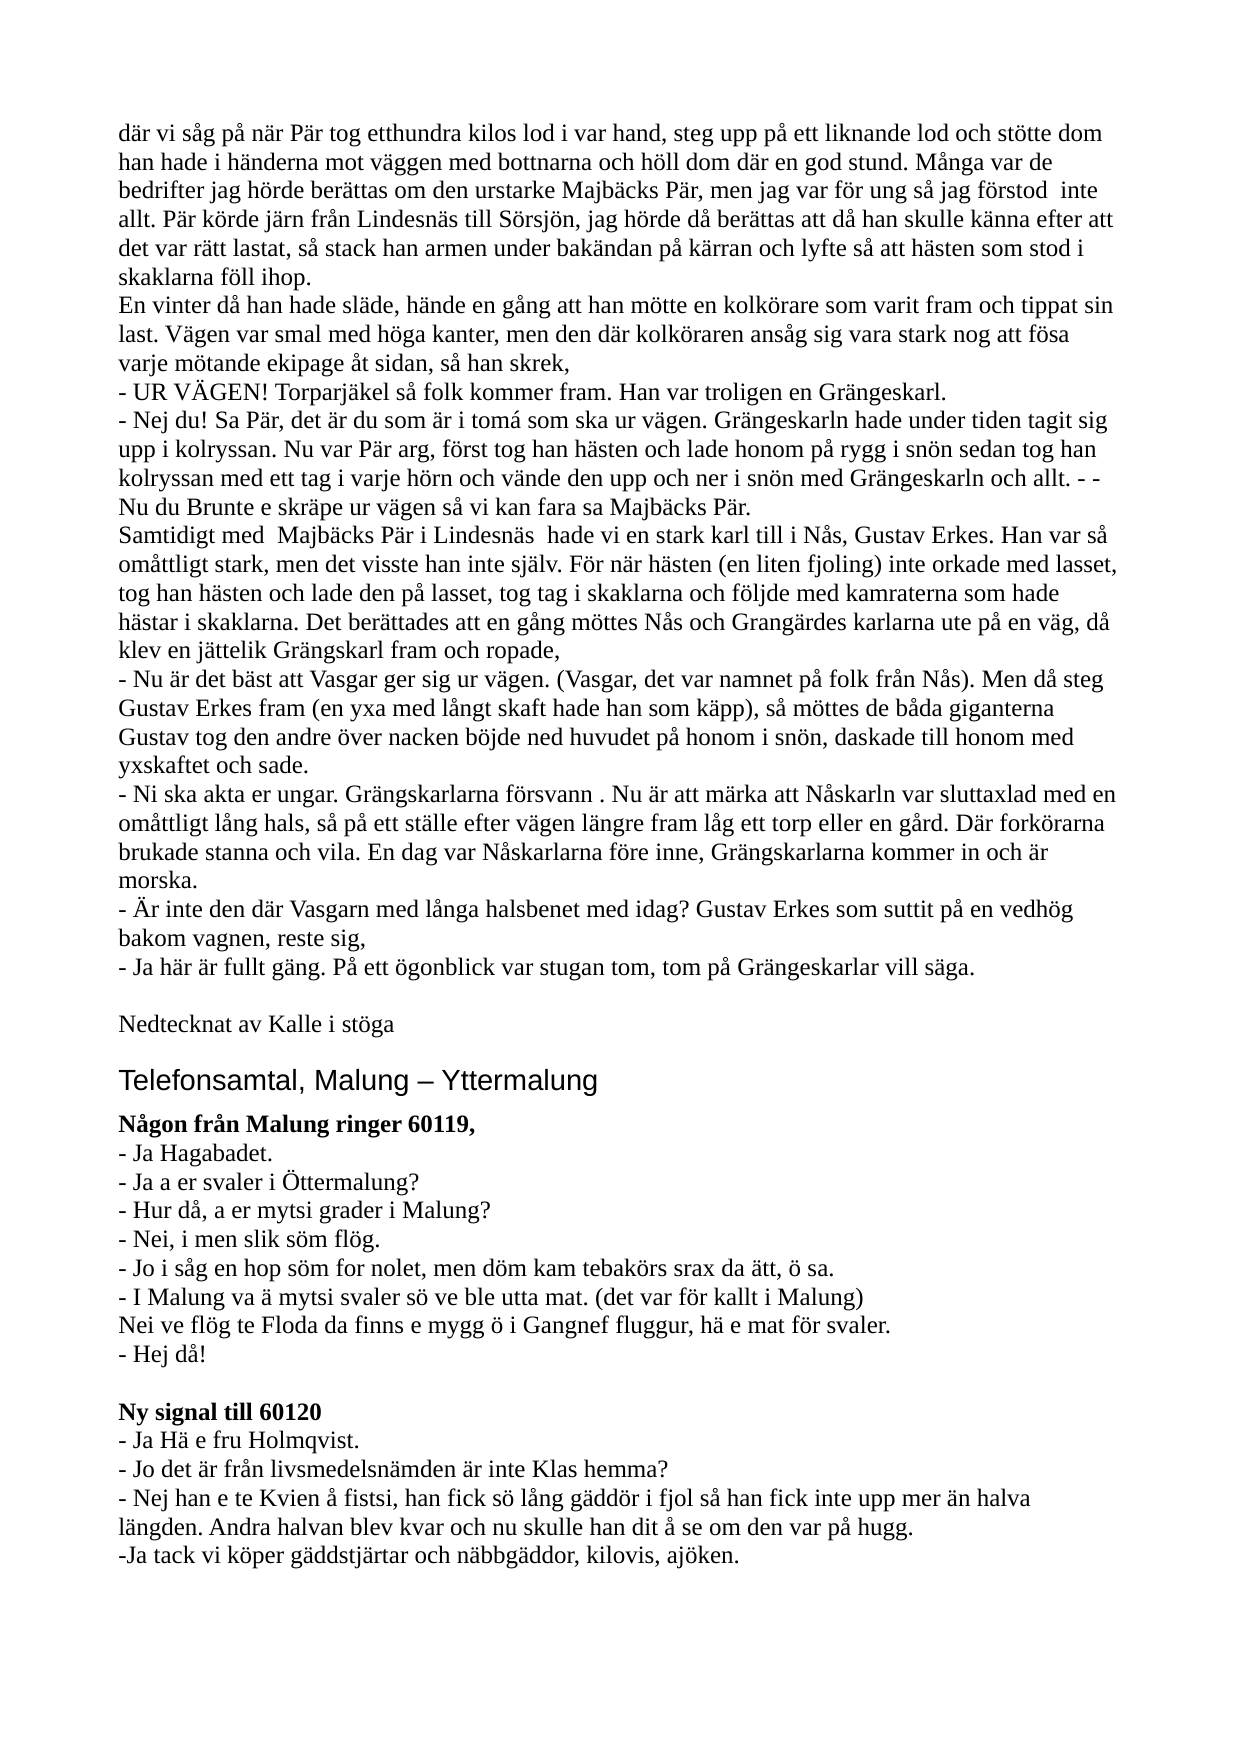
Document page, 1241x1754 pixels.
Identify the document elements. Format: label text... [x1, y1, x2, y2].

text - Nei, i men slik söm flög. [118, 1224, 1122, 1253]
text - Ni ska akta er ungar. Grängskarlarna försvann . Nu är att märka att Nåskarln var sluttaxlad med en omåttligt lång hals, så på ett ställe efter vägen längre fram låg ett torp eller en gård. Där forkörarna brukade stanna och vila. En dag var Nåskarlarna före inne, Grängskarlarna kommer in och är morska. [118, 779, 1122, 894]
text En vinter då han hade släde, hände en gång att han mötte en kolkörare som varit fram och tippat sin last. Vägen var smal med höga kanter, men den där kolköraren ansåg sig vara stark nog att fösa varje mötande ekipage åt sidan, så han skrek, [118, 291, 1122, 377]
text - Nej han e te Kvien å fistsi, han fick sö lång gäddör i fjol så han fick inte upp mer än halva längden. Andra halvan blev kvar och nu skulle han dit å se om den var på hugg. [118, 1483, 1122, 1540]
text - Nu är det bäst att Vasgar ger sig ur vägen. (Vasgar, det var namnet på folk från Nås). Men då steg Gustav Erkes fram (en yxa med långt skaft hade han som käpp), så möttes de båda giganterna Gustav tog den andre över nacken böjde ned huvudet på honom i snön, daskade till honom med yxskaftet och sade. [118, 664, 1122, 779]
text Någon från Malung ringer 60119, [118, 1109, 1122, 1138]
text - Nej du! Sa Pär, det är du som är i tomá som ska ur vägen. Grängeskarln hade under tiden tagit sig upp i kolryssan. Nu var Pär arg, först tog han hästen och lade honom på rygg i snön sedan tog han kolryssan med ett tag i varje hörn och vände den upp och ner i snön med Grängeskarln och allt. - -Nu du Brunte e skräpe ur vägen så vi kan fara sa Majbäcks Pär. [118, 406, 1122, 521]
text - Ja Hä e fru Holmqvist. [118, 1425, 1122, 1454]
text där vi såg på när Pär tog etthundra kilos lod i var hand, steg upp på ett liknande lod och stötte dom han hade i händerna mot väggen med bottnarna och höll dom där en god stund. Många var de bedrifter jag hörde berättas om den urstarke Majbäcks Pär, men jag var för ung så jag förstod inte allt. Pär körde järn från Lindesnäs till Sörsjön, jag hörde då berättas att då han skulle känna efter att det var rätt lastat, så stack han armen under bakändan på kärran och lyfte så att hästen som stod i skaklarna föll ihop. [118, 118, 1122, 291]
title Telefonsamtal, Malung – Yttermalung [118, 1063, 1122, 1097]
text Samtidigt med Majbäcks Pär i Lindesnäs hade vi en stark karl till i Nås, Gustav Erkes. Han var så omåttligt stark, men det visste han inte själv. För när hästen (en liten fjoling) inte orkade med lasset, tog han hästen och lade den på lasset, tog tag i skaklarna och följde med kamraterna som hade hästar i skaklarna. Det berättades att en gång möttes Nås och Grangärdes karlarna ute på en väg, då klev en jättelik Grängskarl fram och ropade, [118, 521, 1122, 664]
text Nei ve flög te Floda da finns e mygg ö i Gangnef fluggur, hä e mat för svaler. [118, 1310, 1122, 1339]
text - Hej då! [118, 1339, 1122, 1368]
text - Jo i såg en hop söm for nolet, men döm kam tebakörs srax da ätt, ö sa. [118, 1253, 1122, 1282]
text - I Malung va ä mytsi svaler sö ve ble utta mat. (det var för kallt i Malung) [118, 1282, 1122, 1310]
text - Ja Hagabadet. [118, 1138, 1122, 1167]
text - Jo det är från livsmedelsnämden är inte Klas hemma? [118, 1454, 1122, 1483]
text Nedtecknat av Kalle i stöga [118, 1009, 1122, 1038]
text - Ja a er svaler i Öttermalung? [118, 1167, 1122, 1195]
text Ny signal till 60120 [118, 1397, 1122, 1425]
text -Ja tack vi köper gäddstjärtar och näbbgäddor, kilovis, ajöken. [118, 1540, 1122, 1569]
text - Ja här är fullt gäng. På ett ögonblick var stugan tom, tom på Grängeskarlar vill säga. [118, 952, 1122, 981]
text - Hur då, a er mytsi grader i Malung? [118, 1195, 1122, 1224]
text - Är inte den där Vasgarn med långa halsbenet med idag? Gustav Erkes som suttit på en vedhög bakom vagnen, reste sig, [118, 894, 1122, 952]
text - UR VÄGEN! Torparjäkel så folk kommer fram. Han var troligen en Grängeskarl. [118, 377, 1122, 406]
